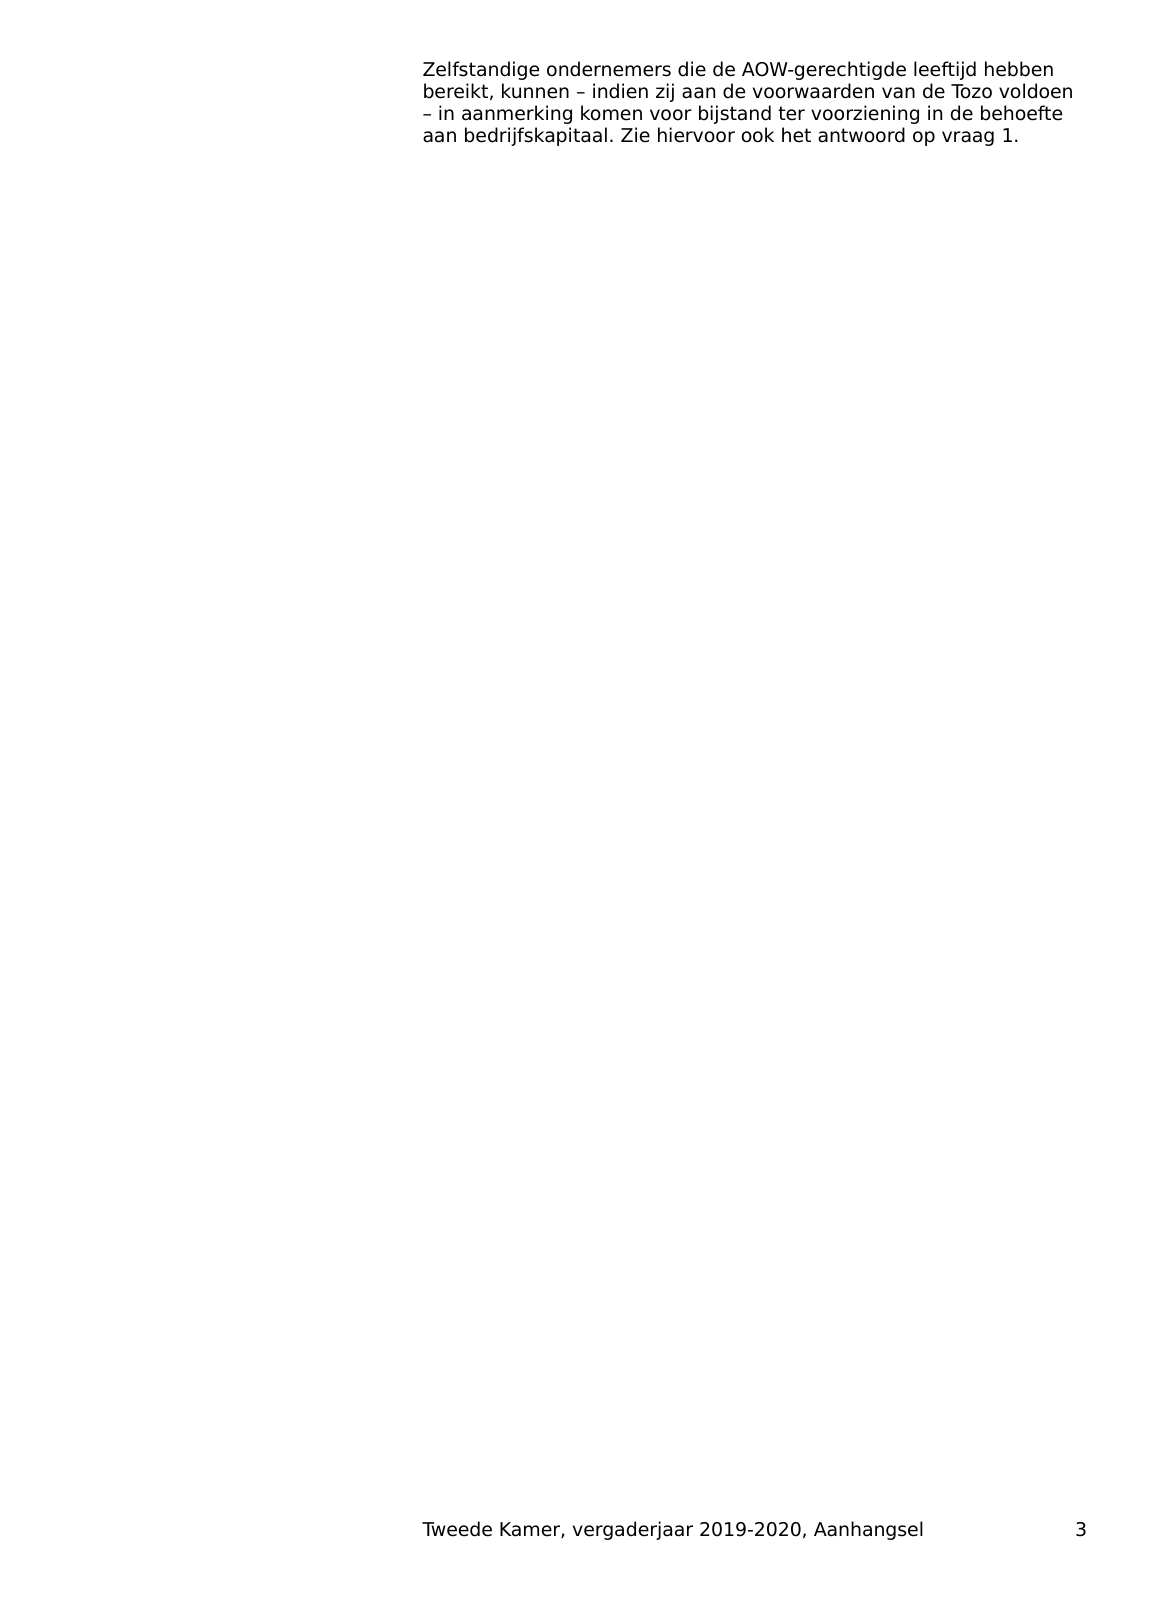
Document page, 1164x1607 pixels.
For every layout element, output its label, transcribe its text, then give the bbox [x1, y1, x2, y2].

text Zelfstandige ondernemers die de AOW-gerechtigde leeftijd hebben bereikt, kunnen – indien zij aan de voorwaarden van de Tozo voldoen – in aanmerking komen voor bijstand ter voorziening in de behoefte aan bedrijfskapitaal. Zie hiervoor ook het antwoord op vraag 1. [422, 59, 1087, 147]
